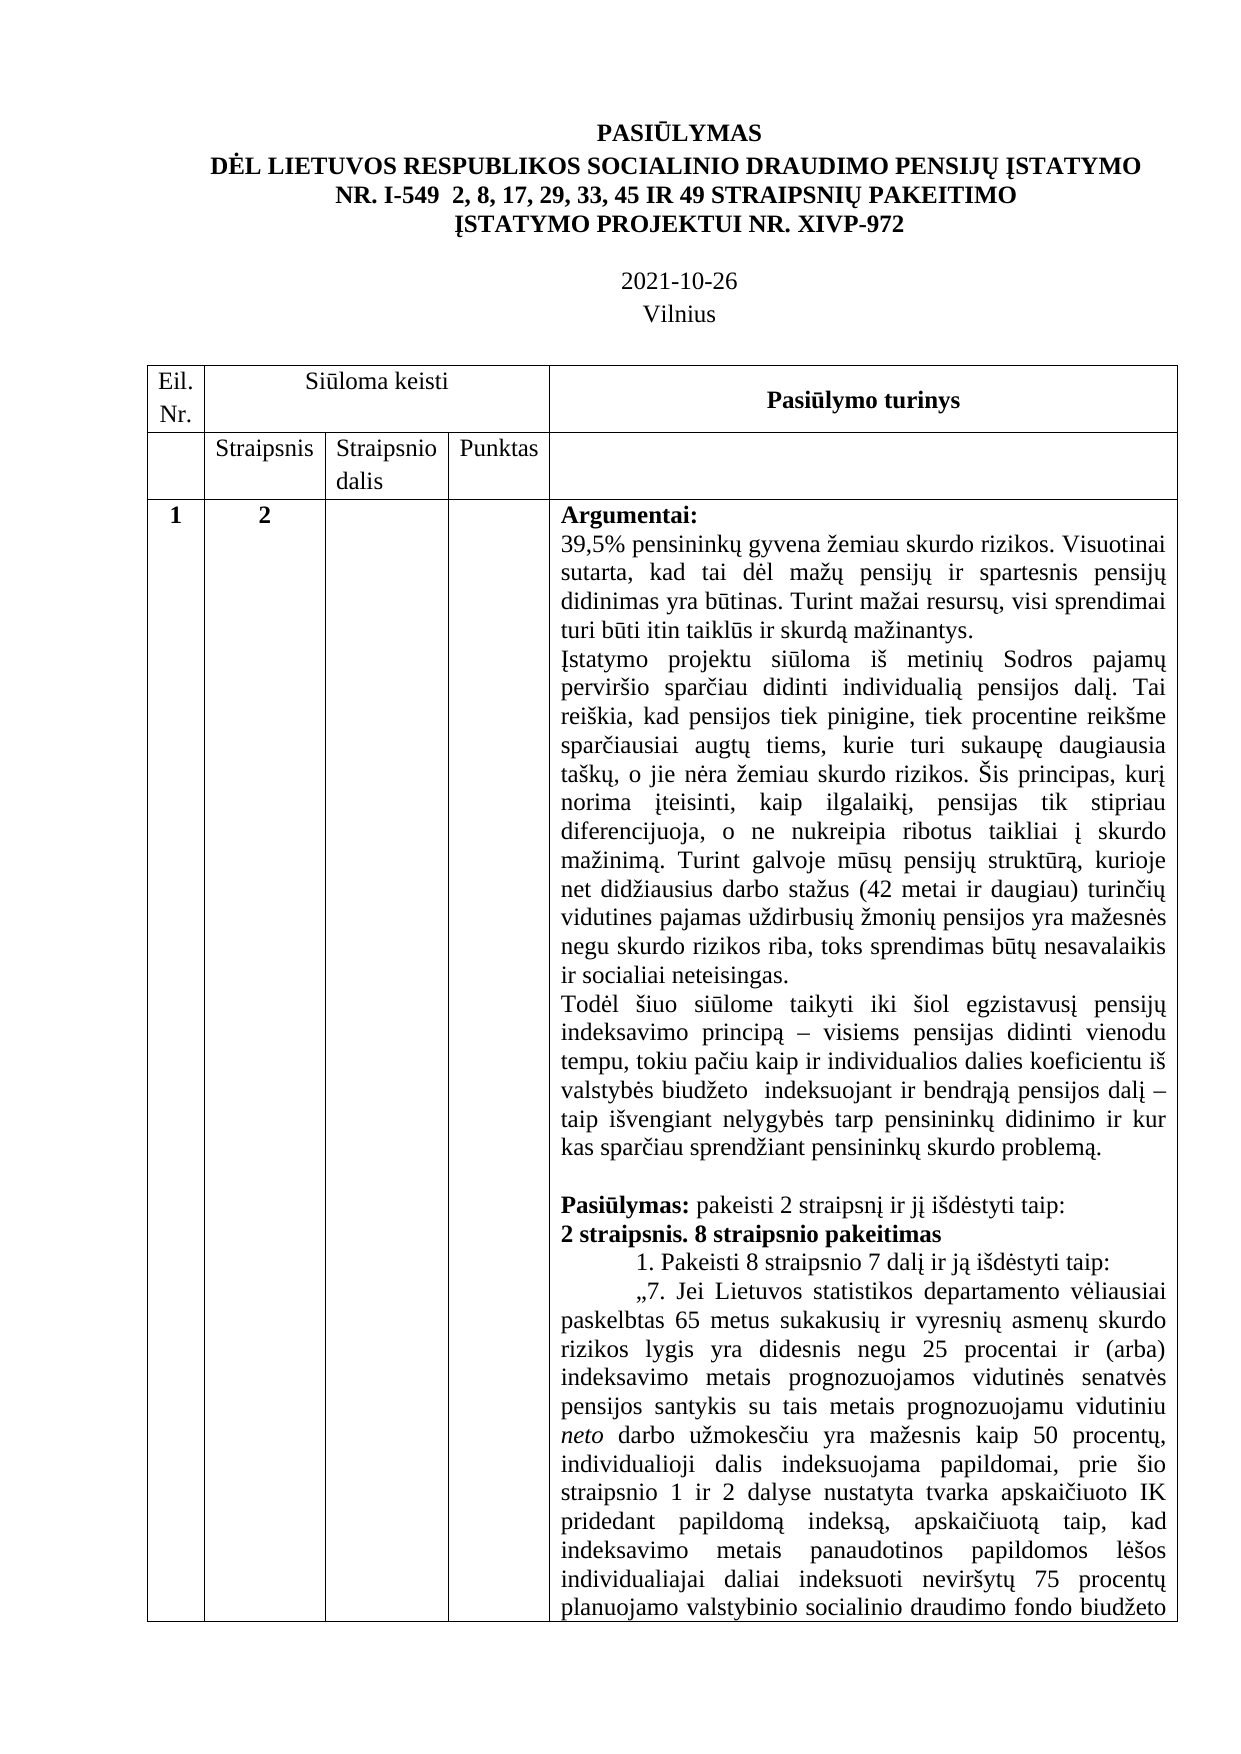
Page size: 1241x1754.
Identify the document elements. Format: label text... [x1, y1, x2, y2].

table_cell [449, 500, 549, 1621]
table_header Siūloma keisti [205, 366, 549, 432]
text 2021-10-26 [177, 266, 1181, 295]
text ĮSTATYMO PROJEKTUI NR. XIVP-972 [177, 209, 1181, 237]
text PASIŪLYMAS [177, 118, 1181, 147]
table_header Pasiūlymo turinys [550, 366, 1177, 432]
text Vilnius [177, 299, 1181, 328]
text NR. I-549 2, 8, 17, 29, 33, 45 IR 49 STRAIPSNIŲ PAKEITIMO [177, 180, 1181, 209]
table_cell [326, 500, 448, 1621]
table_header Eil. Nr. [148, 366, 204, 432]
table_cell Straipsnis [205, 433, 325, 499]
table_cell 1 [148, 500, 204, 1621]
table_cell [550, 433, 1177, 499]
table_cell [148, 433, 204, 499]
table_cell 2 [205, 500, 325, 1621]
table_cell Straipsnio dalis [326, 433, 448, 499]
table_cell Argumentai: 39,5% pensininkų gyvena žemiau skurdo rizikos. Visuotinai sutarta, kad tai dėl mažų pensijų ir spartesnis pensijų didinimas yra būtinas. Turint mažai resursų, visi sprendimai turi būti itin taiklūs ir skurdą mažinantys. Įstatymo projektu siūloma iš metinių Sodros pajamų perviršio sparčiau didinti individualią pensijos dalį. Tai reiškia, kad pensijos tiek pinigine, tiek procentine reikšme sparčiausiai augtų tiems, kurie turi sukaupę daugiausia taškų, o jie nėra žemiau skurdo rizikos. Šis principas, kurį norima įteisinti, kaip ilgalaikį, pensijas tik stipriau diferencijuoja, o ne nukreipia ribotus taikliai į skurdo mažinimą. Turint galvoje mūsų pensijų struktūrą, kurioje net didžiausius darbo stažus (42 metai ir daugiau) turinčių vidutines pajamas uždirbusių žmonių pensijos yra mažesnės negu skurdo rizikos riba, toks sprendimas būtų nesavalaikis ir socialiai neteisingas. Todėl šiuo siūlome taikyti iki šiol egzistavusį pensijų indeksavimo principą – visiems pensijas didinti vienodu tempu, tokiu pačiu kaip ir individualios dalies koeficientu iš valstybės biudžeto indeksuojant ir bendrąją pensijos dalį – taip išvengiant nelygybės tarp pensininkų didinimo ir kur kas sparčiau sprendžiant pensininkų skurdo problemą. Pasiūlymas: pakeisti 2 straipsnį ir jį išdėstyti taip: 2 straipsnis. 8 straipsnio pakeitimas 1. Pakeisti 8 straipsnio 7 dalį ir ją išdėstyti taip: „7. Jei Lietuvos statistikos departamento vėliausiai paskelbtas 65 metus sukakusių ir vyresnių asmenų skurdo rizikos lygis yra didesnis negu 25 procentai ir (arba) indeksavimo metais prognozuojamos vidutinės senatvės pensijos santykis su tais metais prognozuojamu vidutiniu neto darbo užmokesčiu yra mažesnis kaip 50 procentų, individualioji dalis indeksuojama papildomai, prie šio straipsnio 1 ir 2 dalyse nustatyta tvarka apskaičiuoto IK pridedant papildomą indeksą, apskaičiuotą taip, kad indeksavimo metais panaudotinos papildomos lėšos individualiajai daliai indeksuoti neviršytų 75 procentų planuojamo valstybinio socialinio draudimo fondo biudžeto [550, 500, 1177, 1621]
table_cell Punktas [449, 433, 549, 499]
text DĖL LIETUVOS RESPUBLIKOS SOCIALINIO DRAUDIMO PENSIJŲ ĮSTATYMO [177, 151, 1181, 180]
